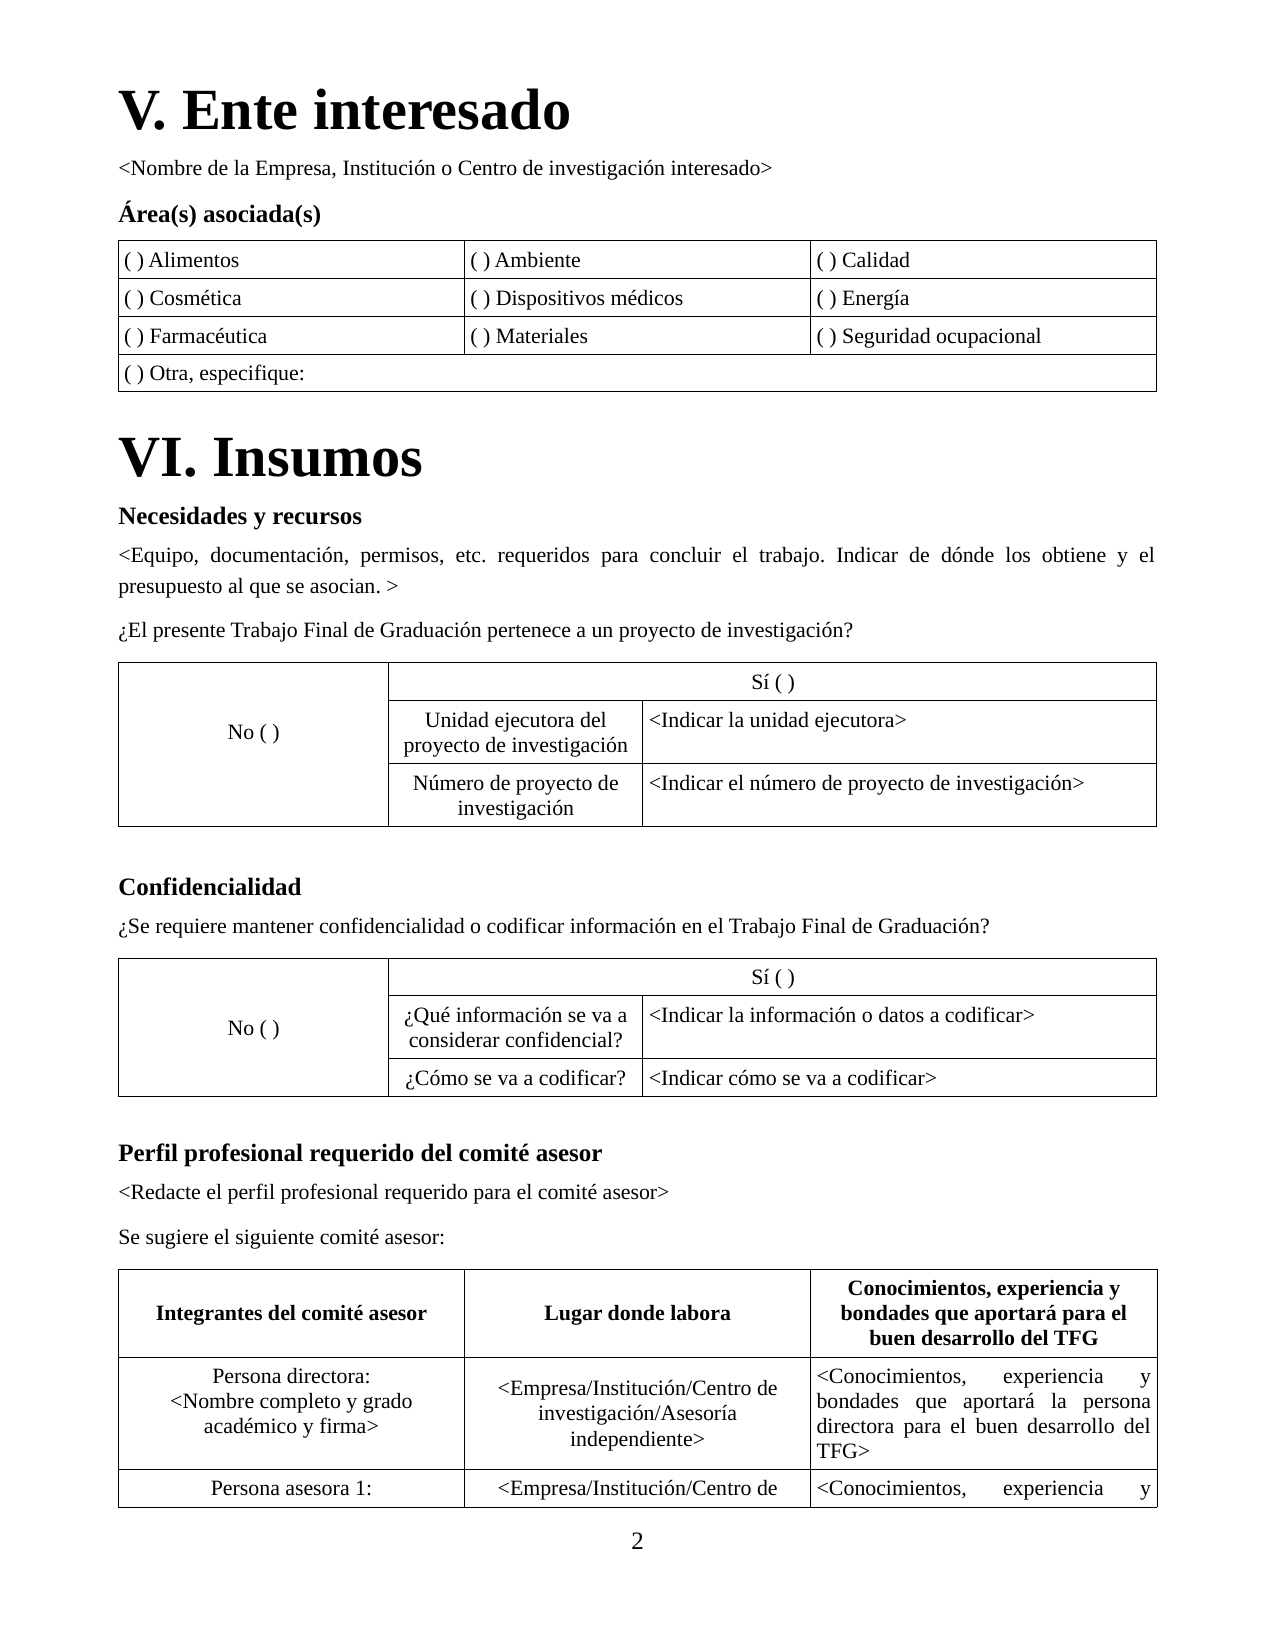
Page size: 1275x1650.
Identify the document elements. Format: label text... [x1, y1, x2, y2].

text ¿Se requiere mantener confidencialidad o codificar información en el Trabajo Final de Graduación? [118, 913, 1157, 938]
table_header Lugar donde labora [465, 1270, 810, 1356]
table_header ( ) Ambiente [465, 241, 810, 278]
text <Equipo, documentación, permisos, etc. requeridos para concluir el trabajo. Indicar de dónde los obtiene y el presupuesto al que se asocian. > [118, 542, 1157, 598]
subtitle Necesidades y recursos [118, 501, 1157, 530]
text <Redacte el perfil profesional requerido para el comité asesor> [118, 1179, 1157, 1204]
table_cell ( ) Seguridad ocupacional [811, 317, 1156, 353]
subtitle Insumos [118, 422, 1157, 489]
table_cell ( ) Farmacéutica [119, 317, 464, 353]
text Se sugiere el siguiente comité asesor: [118, 1224, 1157, 1249]
table_cell ¿Cómo se va a codificar? [389, 1059, 642, 1096]
table_cell <Empresa/Institución/Centro de investigación/Asesoría independiente> [465, 1358, 810, 1469]
subtitle Confidencialidad [118, 872, 1157, 900]
table_cell <Indicar la unidad ejecutora> [643, 701, 1156, 763]
table_cell <Indicar cómo se va a codificar> [643, 1059, 1156, 1096]
text <Nombre de la Empresa, Institución o Centro de investigación interesado> [118, 154, 1157, 180]
table_cell ( ) Cosmética [119, 279, 464, 316]
subtitle Área(s) asociada(s) [118, 199, 1157, 228]
table_cell ( ) Materiales [465, 317, 810, 353]
table_header ( ) Alimentos [119, 241, 464, 278]
table_header Sí ( ) [389, 663, 1156, 700]
table_cell ( ) Otra, especifique: [119, 355, 1156, 391]
table_cell <Indicar el número de proyecto de investigación> [643, 764, 1156, 826]
table_header Conocimientos, experiencia y bondades que aportará para el buen desarrollo del TFG [811, 1270, 1157, 1356]
subtitle Perfil profesional requerido del comité asesor [118, 1138, 1157, 1167]
table_cell ( ) Energía [811, 279, 1156, 316]
table_header No ( ) [119, 959, 388, 1096]
table_header Sí ( ) [389, 959, 1156, 995]
table_cell Número de proyecto de investigación [389, 764, 642, 826]
table_cell Unidad ejecutora del proyecto de investigación [389, 701, 642, 763]
table_cell <Conocimientos, experiencia y bondades que aportará la persona directora para el buen desarrollo del TFG> [811, 1358, 1157, 1469]
table_cell ¿Qué información se va a considerar confidencial? [389, 996, 642, 1058]
table_header ( ) Calidad [811, 241, 1156, 278]
subtitle Ente interesado [118, 75, 1157, 142]
table_header No ( ) [119, 663, 388, 826]
text ¿El presente Trabajo Final de Graduación pertenece a un proyecto de investigación? [118, 617, 1157, 643]
table_cell Persona asesora 1: [119, 1470, 464, 1506]
table_cell <Indicar la información o datos a codificar> [643, 996, 1156, 1058]
table_cell Persona directora: <Nombre completo y grado académico y firma> [119, 1358, 464, 1469]
table_cell <Empresa/Institución/Centro de [465, 1470, 810, 1506]
table_cell <Conocimientos, experiencia y [811, 1470, 1157, 1506]
table_header Integrantes del comité asesor [119, 1270, 464, 1356]
table_cell ( ) Dispositivos médicos [465, 279, 810, 316]
